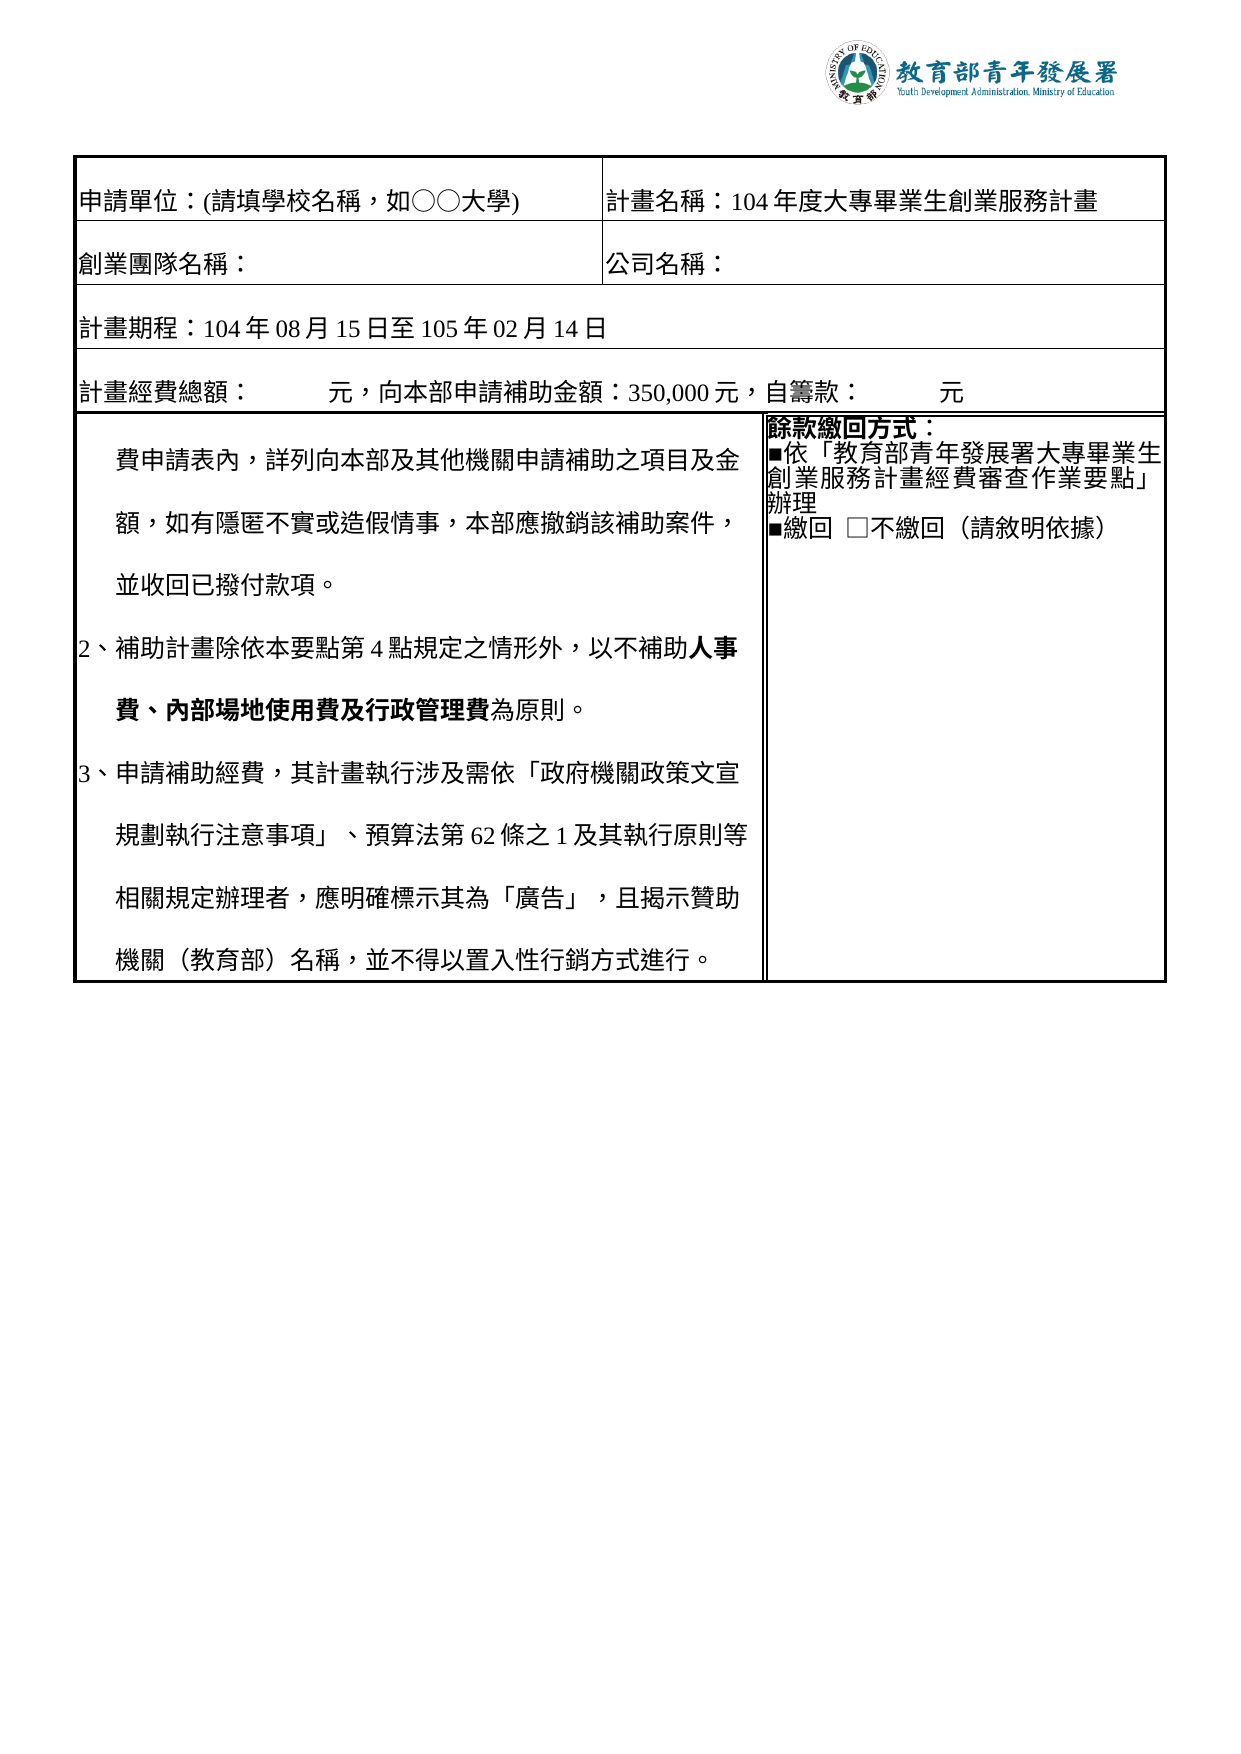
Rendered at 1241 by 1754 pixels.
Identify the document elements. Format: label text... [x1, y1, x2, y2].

table_cell 計畫經費總額： 元，向本部申請補助金額：350,000元，自籌款： 元 [77, 349, 1164, 411]
table_cell 創業團隊名稱： [77, 221, 602, 284]
table_cell 費申請表內，詳列向本部及其他機關申請補助之項目及金額，如有隱匿不實或造假情事，本部應撤銷該補助案件，並收回已撥付款項。 2、補助計畫除依本要點第4點規定之情形外，以不補助人事費、內部場地使用費及行政管理費為原則。 3、申請補助經費，其計畫執行涉及需依「政府機關政策文宣規劃執行注意事項」、預算法第62條之1及其執行原則等相關規定辦理者，應明確標示其為「廣告」，且揭示贊助機關（教育部）名稱，並不得以置入性行銷方式進行。 [77, 414, 762, 980]
table_cell 公司名稱： [603, 221, 1164, 284]
table_cell 計畫期程：104年08月15日至105年02月14日 [77, 285, 1164, 347]
table_cell 餘款繳回方式： ■依「教育部青年發展署大專畢業生創業服務計畫經費審查作業要點」辦理 ■繳回 □不繳回（請敘明依據） [768, 417, 1164, 980]
table_header 申請單位：(請填學校名稱，如○○大學) [77, 158, 602, 220]
table_header 計畫名稱：104年度大專畢業生創業服務計畫 [603, 158, 1164, 220]
